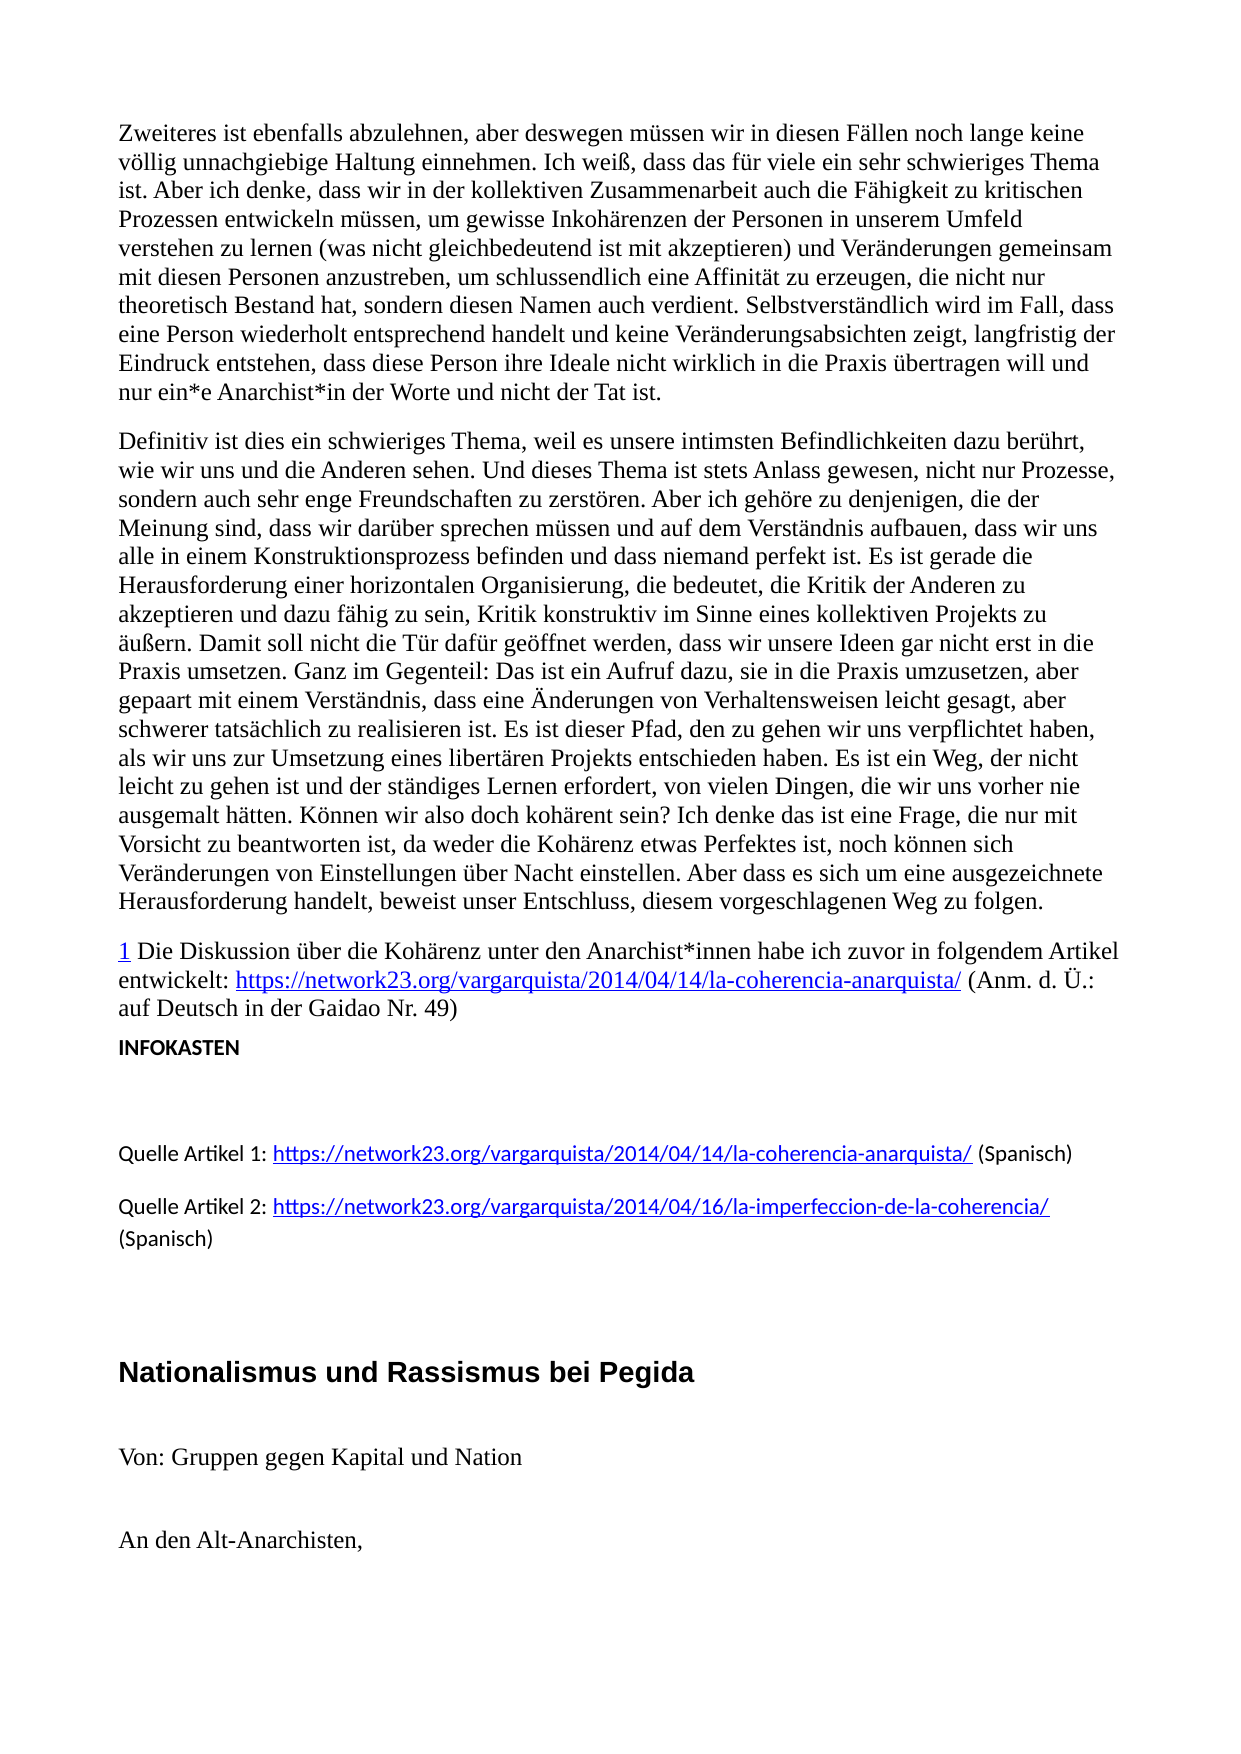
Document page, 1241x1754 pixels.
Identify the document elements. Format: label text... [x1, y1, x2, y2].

text An den Alt-Anarchisten, [118, 1525, 1122, 1553]
text INFOKASTEN [118, 1033, 1122, 1061]
text Quelle Artikel 1: https://network23.org/vargarquista/2014/04/14/la-coherencia-anarquista/ (Spanisch) [118, 1139, 1122, 1167]
text Von: Gruppen gegen Kapital und Nation [118, 1442, 1122, 1471]
text Definitiv ist dies ein schwieriges Thema, weil es unsere intimsten Befindlichkeiten dazu berührt, wie wir uns und die Anderen sehen. Und dieses Thema ist stets Anlass gewesen, nicht nur Prozesse, sondern auch sehr enge Freundschaften zu zerstören. Aber ich gehöre zu denjenigen, die der Meinung sind, dass wir darüber sprechen müssen und auf dem Verständnis aufbauen, dass wir uns alle in einem Konstruktionsprozess befinden und dass niemand perfekt ist. Es ist gerade die Herausforderung einer horizontalen Organisierung, die bedeutet, die Kritik der Anderen zu akzeptieren und dazu fähig zu sein, Kritik konstruktiv im Sinne eines kollektiven Projekts zu äußern. Damit soll nicht die Tür dafür geöffnet werden, dass wir unsere Ideen gar nicht erst in die Praxis umsetzen. Ganz im Gegenteil: Das ist ein Aufruf dazu, sie in die Praxis umzusetzen, aber gepaart mit einem Verständnis, dass eine Änderungen von Verhaltensweisen leicht gesagt, aber schwerer tatsächlich zu realisieren ist. Es ist dieser Pfad, den zu gehen wir uns verpflichtet haben, als wir uns zur Umsetzung eines libertären Projekts entschieden haben. Es ist ein Weg, der nicht leicht zu gehen ist und der ständiges Lernen erfordert, von vielen Dingen, die wir uns vorher nie ausgemalt hätten. Können wir also doch kohärent sein? Ich denke das ist eine Frage, die nur mit Vorsicht zu beantworten ist, da weder die Kohärenz etwas Perfektes ist, noch können sich Veränderungen von Einstellungen über Nacht einstellen. Aber dass es sich um eine ausgezeichnete Herausforderung handelt, beweist unser Entschluss, diesem vorgeschlagenen Weg zu folgen. [118, 426, 1122, 915]
subtitle Nationalismus und Rassismus bei Pegida [118, 1355, 1122, 1388]
text Zweiteres ist ebenfalls abzulehnen, aber deswegen müssen wir in diesen Fällen noch lange keine völlig unnachgiebige Haltung einnehmen. Ich weiß, dass das für viele ein sehr schwieriges Thema ist. Aber ich denke, dass wir in der kollektiven Zusammenarbeit auch die Fähigkeit zu kritischen Prozessen entwickeln müssen, um gewisse Inkohärenzen der Personen in unserem Umfeld verstehen zu lernen (was nicht gleichbedeutend ist mit akzeptieren) und Veränderungen gemeinsam mit diesen Personen anzustreben, um schlussendlich eine Affinität zu erzeugen, die nicht nur theoretisch Bestand hat, sondern diesen Namen auch verdient. Selbstverständlich wird im Fall, dass eine Person wiederholt entsprechend handelt und keine Veränderungsabsichten zeigt, langfristig der Eindruck entstehen, dass diese Person ihre Ideale nicht wirklich in die Praxis übertragen will und nur ein*e Anarchist*in der Worte und nicht der Tat ist. [118, 118, 1122, 406]
text Quelle Artikel 2: https://network23.org/vargarquista/2014/04/16/la-imperfeccion-de-la-coherencia/ (Spanisch) [118, 1192, 1122, 1252]
text 1 Die Diskussion über die Kohärenz unter den Anarchist*innen habe ich zuvor in folgendem Artikel entwickelt: https://network23.org/vargarquista/2014/04/14/la-coherencia-anarquista/ (Anm. d. Ü.: auf Deutsch in der Gaidao Nr. 49) [118, 936, 1122, 1022]
